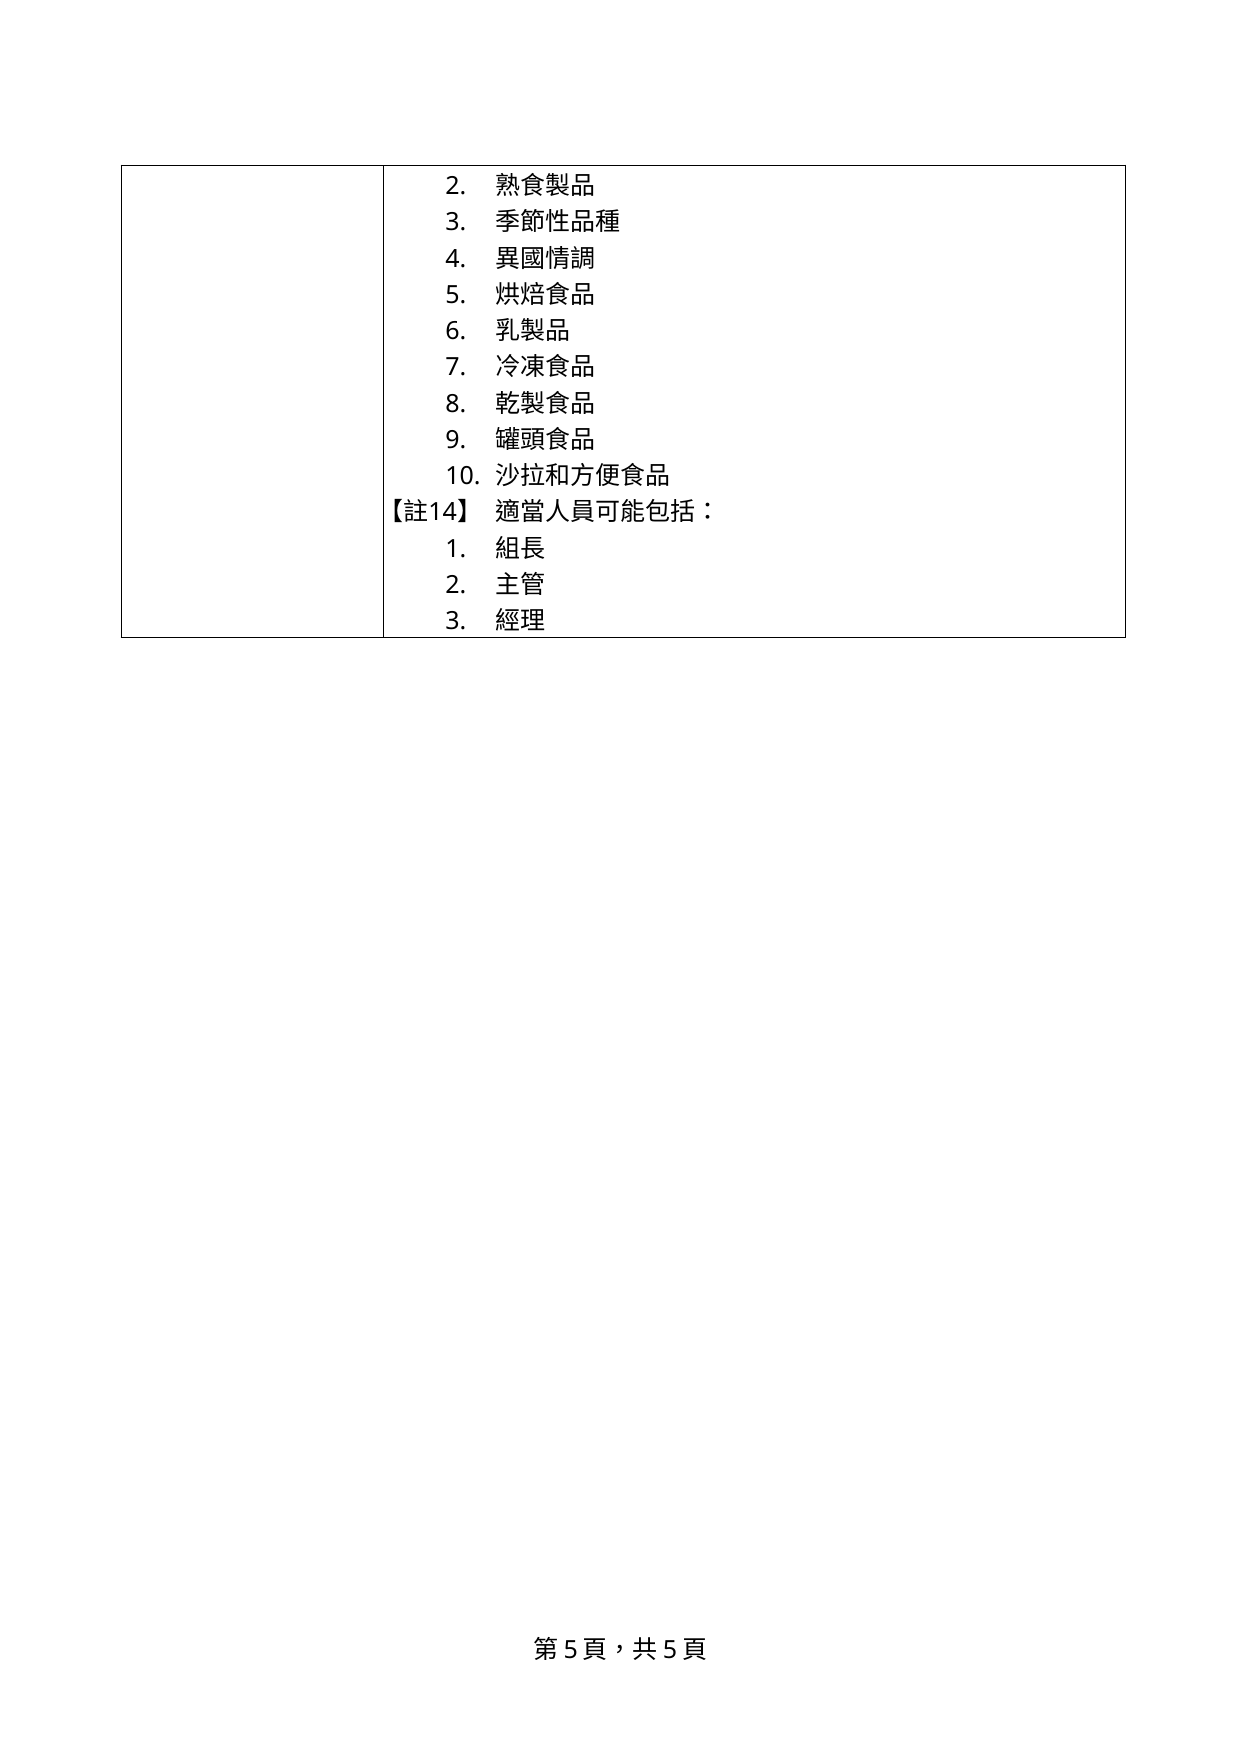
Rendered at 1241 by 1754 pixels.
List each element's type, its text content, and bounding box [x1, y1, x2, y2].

table_cell 準備和處理要求，可根據食品特性，其中包括： 易腐食品 熟食和未煮熟項目 需要解凍和凍結項目 隔離項目防止交叉污染 需要冷卻和加熱 乾濕物品 法律要求可能包括： 食品安全法規 職場安全衛生法規 定價程序，包括GST要求 手工處理 廢物處理 環保 實踐的行業規範 存儲策略和程序方面： 準備安排展示文稿，處理和食品儲備的儲存 維修設備和工作區域的清潔 準備食物工具和設備可能包括： 刀和切片機 板 炊具，如鍋和烤盤 烤箱和爐灶 家用電器 材料和技術用於包裝食品可能包括： 包裝 隔離項目防止交叉污染 物品保護 覆蓋以防止商品變質 聚苯乙烯托盤 透雨墊 透明塑料容器 保鮮膜 塑料袋 存儲和展示可以包括： 窗口 熱水器，烤箱，蒸爐和烤架 冰櫃 冷藏單位和陰涼地方 垃圾桶和櫥櫃 自助服務 糾正措施可能包括： 退回供應商 處置 向主管或經理報告 標籤可電子或手動產生包括： 名稱和供應商地址 商品說明 價格、成分、使用日期或保存期限和重量 入庫手續 用途 營養成分 設備可包括： 定價槍 貨架 書面或電子方式製作的標籤 條碼設備 負荷限制可包括： 負重能力 溫度維持 食品處理用具可能包括： 手套 鉗 刀 勺子和 切片機 商品損毀可能包括： 污染 商品壽命和使用期限 破碎 乾燥 商品範圍包括： 海鮮、雞肉、肉類 熟食製品 季節性品種 異國情調 烘焙食品 乳製品 冷凍食品 乾製食品 罐頭食品 沙拉和方便食品 適當人員可能包括： 組長 主管 經理 [384, 166, 1125, 637]
table_cell 說明與補充事項 [122, 166, 383, 637]
